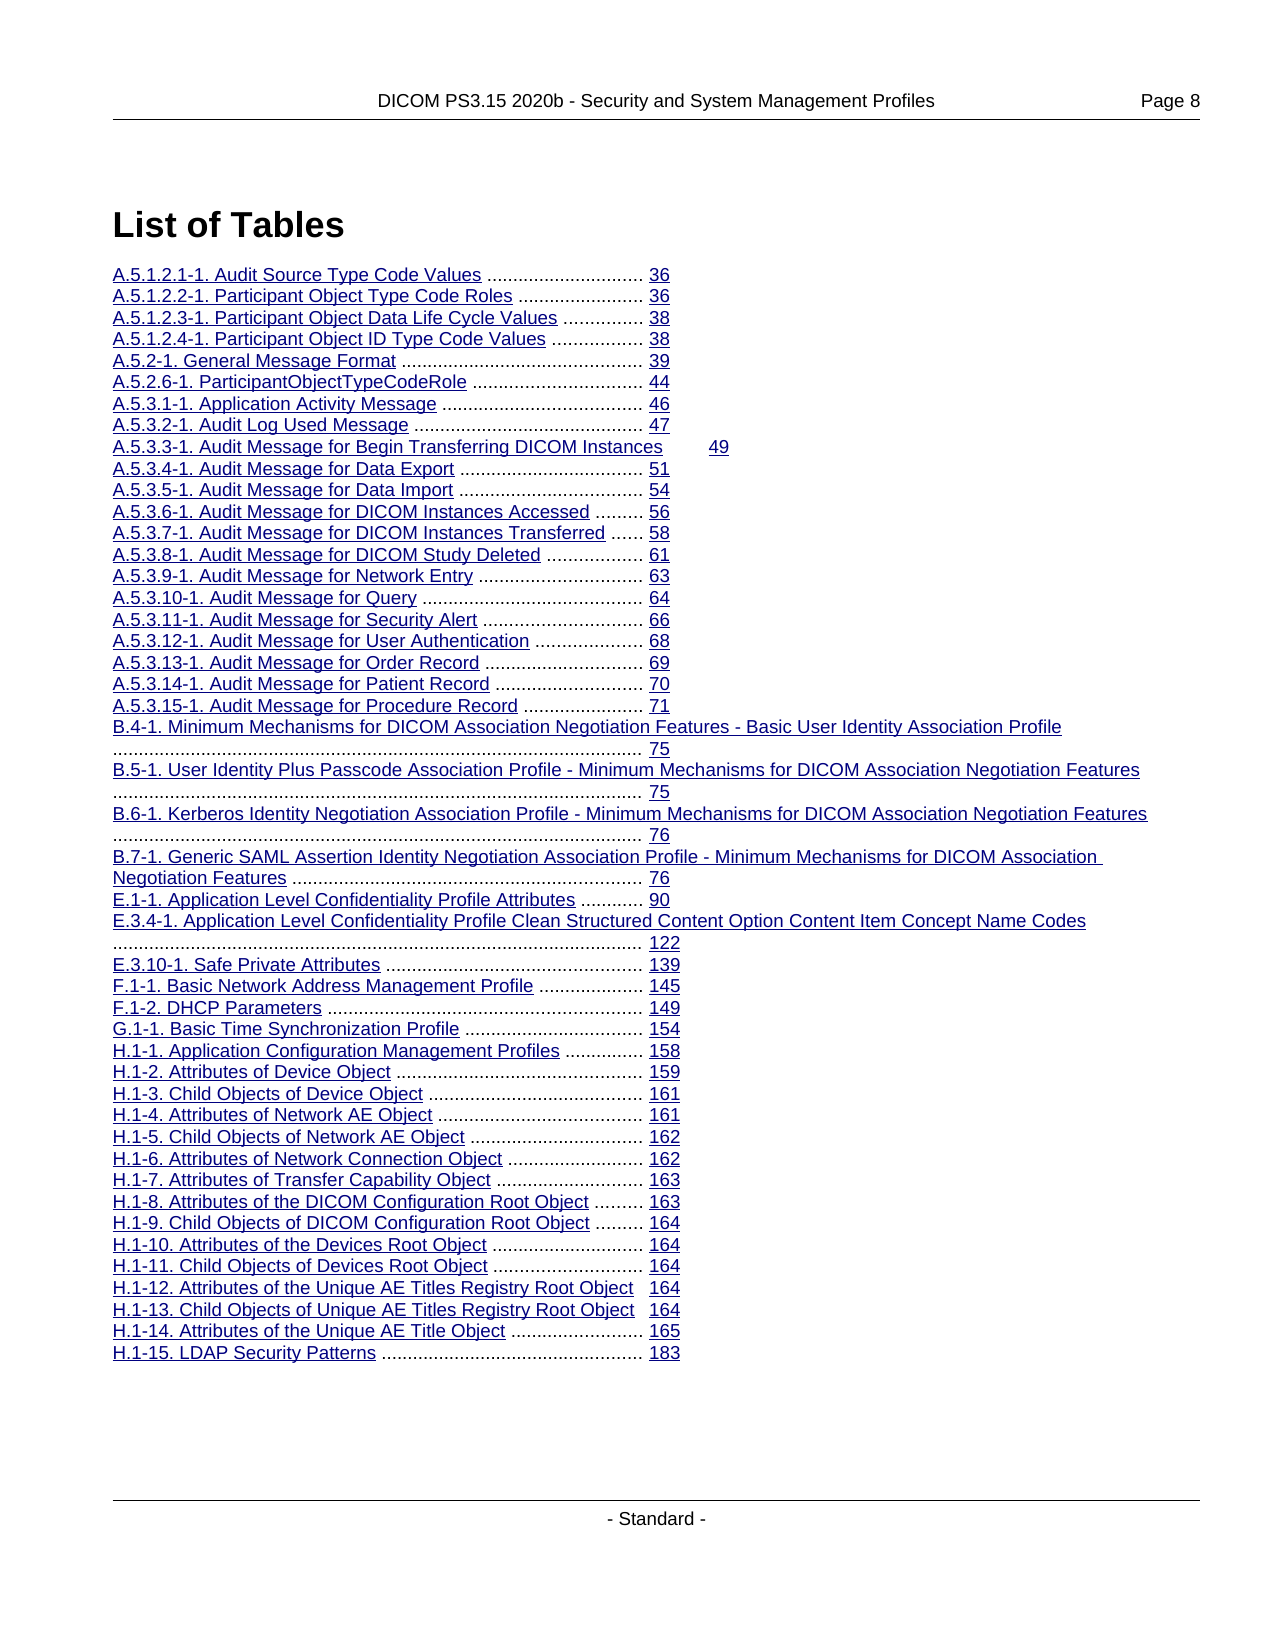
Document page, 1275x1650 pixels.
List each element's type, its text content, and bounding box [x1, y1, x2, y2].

text G.1-1. Basic Time Synchronization Profile 0 [112, 1018, 1175, 1039]
text F.1-1. Basic Network Address Management Profile 0 [112, 975, 1175, 996]
text A.5.1.2.2-1. Participant Object Type Code Roles 0 [112, 285, 1175, 306]
text A.5.2-1. General Message Format 0 [112, 349, 1175, 371]
text A.5.3.11-1. Audit Message for Security Alert 0 [112, 608, 1175, 630]
text A.5.3.5-1. Audit Message for Data Import 0 [112, 479, 1175, 501]
text A.5.1.2.4-1. Participant Object ID Type Code Values 0 [112, 328, 1175, 349]
text A.5.3.6-1. Audit Message for DICOM Instances Accessed 0 [112, 501, 1175, 522]
text A.5.3.3-1. Audit Message for Begin Transferring DICOM Instances 0 [112, 436, 1175, 457]
text H.1-13. Child Objects of Unique AE Titles Registry Root Object 0 [112, 1298, 1175, 1320]
text H.1-6. Attributes of Network Connection Object 0 [112, 1147, 1175, 1169]
text B.7-1. Generic SAML Assertion Identity Negotiation Association Profile - Minimum Mechanisms for DICOM Association Negotiation Features 0 [112, 846, 1175, 889]
text A.5.3.10-1. Audit Message for Query 0 [112, 587, 1175, 608]
text A.5.3.8-1. Audit Message for DICOM Study Deleted 0 [112, 544, 1175, 565]
text A.5.3.9-1. Audit Message for Network Entry 0 [112, 565, 1175, 587]
text E.3.10-1. Safe Private Attributes 0 [112, 953, 1175, 975]
text H.1-14. Attributes of the Unique AE Title Object 0 [112, 1320, 1175, 1341]
text E.1-1. Application Level Confidentiality Profile Attributes 0 [112, 889, 1175, 910]
text A.5.3.1-1. Application Activity Message 0 [112, 393, 1175, 414]
text H.1-7. Attributes of Transfer Capability Object 0 [112, 1169, 1175, 1191]
text A.5.3.13-1. Audit Message for Order Record 0 [112, 651, 1175, 673]
text F.1-2. DHCP Parameters 0 [112, 996, 1175, 1018]
text E.3.4-1. Application Level Confidentiality Profile Clean Structured Content Option Content Item Concept Name Codes 0 [112, 910, 1175, 953]
text A.5.2.6-1. ParticipantObjectTypeCodeRole 0 [112, 371, 1175, 393]
text H.1-10. Attributes of the Devices Root Object 0 [112, 1234, 1175, 1255]
text B.6-1. Kerberos Identity Negotiation Association Profile - Minimum Mechanisms for DICOM Association Negotiation Features 0 [112, 802, 1175, 846]
text H.1-9. Child Objects of DICOM Configuration Root Object 0 [112, 1212, 1175, 1234]
text H.1-11. Child Objects of Devices Root Object 0 [112, 1255, 1175, 1277]
text H.1-5. Child Objects of Network AE Object 0 [112, 1126, 1175, 1147]
text A.5.1.2.1-1. Audit Source Type Code Values 0 [112, 263, 1175, 285]
text B.4-1. Minimum Mechanisms for DICOM Association Negotiation Features - Basic User Identity Association Profile 0 [112, 716, 1175, 759]
text A.5.3.15-1. Audit Message for Procedure Record 0 [112, 694, 1175, 716]
text H.1-8. Attributes of the DICOM Configuration Root Object 0 [112, 1191, 1175, 1212]
text A.5.1.2.3-1. Participant Object Data Life Cycle Values 0 [112, 306, 1175, 328]
text A.5.3.7-1. Audit Message for DICOM Instances Transferred 0 [112, 522, 1175, 544]
text A.5.3.2-1. Audit Log Used Message 0 [112, 414, 1175, 436]
text A.5.3.4-1. Audit Message for Data Export 0 [112, 457, 1175, 479]
text H.1-12. Attributes of the Unique AE Titles Registry Root Object 0 [112, 1277, 1175, 1298]
text H.1-15. LDAP Security Patterns 0 [112, 1341, 1175, 1363]
text A.5.3.12-1. Audit Message for User Authentication 0 [112, 630, 1175, 651]
text H.1-4. Attributes of Network AE Object 0 [112, 1104, 1175, 1126]
text H.1-1. Application Configuration Management Profiles 0 [112, 1039, 1175, 1061]
text H.1-3. Child Objects of Device Object 0 [112, 1083, 1175, 1104]
text List of Tables [112, 204, 1200, 245]
text A.5.3.14-1. Audit Message for Patient Record 0 [112, 673, 1175, 694]
text B.5-1. User Identity Plus Passcode Association Profile - Minimum Mechanisms for DICOM Association Negotiation Features 0 [112, 759, 1175, 802]
text H.1-2. Attributes of Device Object 0 [112, 1061, 1175, 1083]
